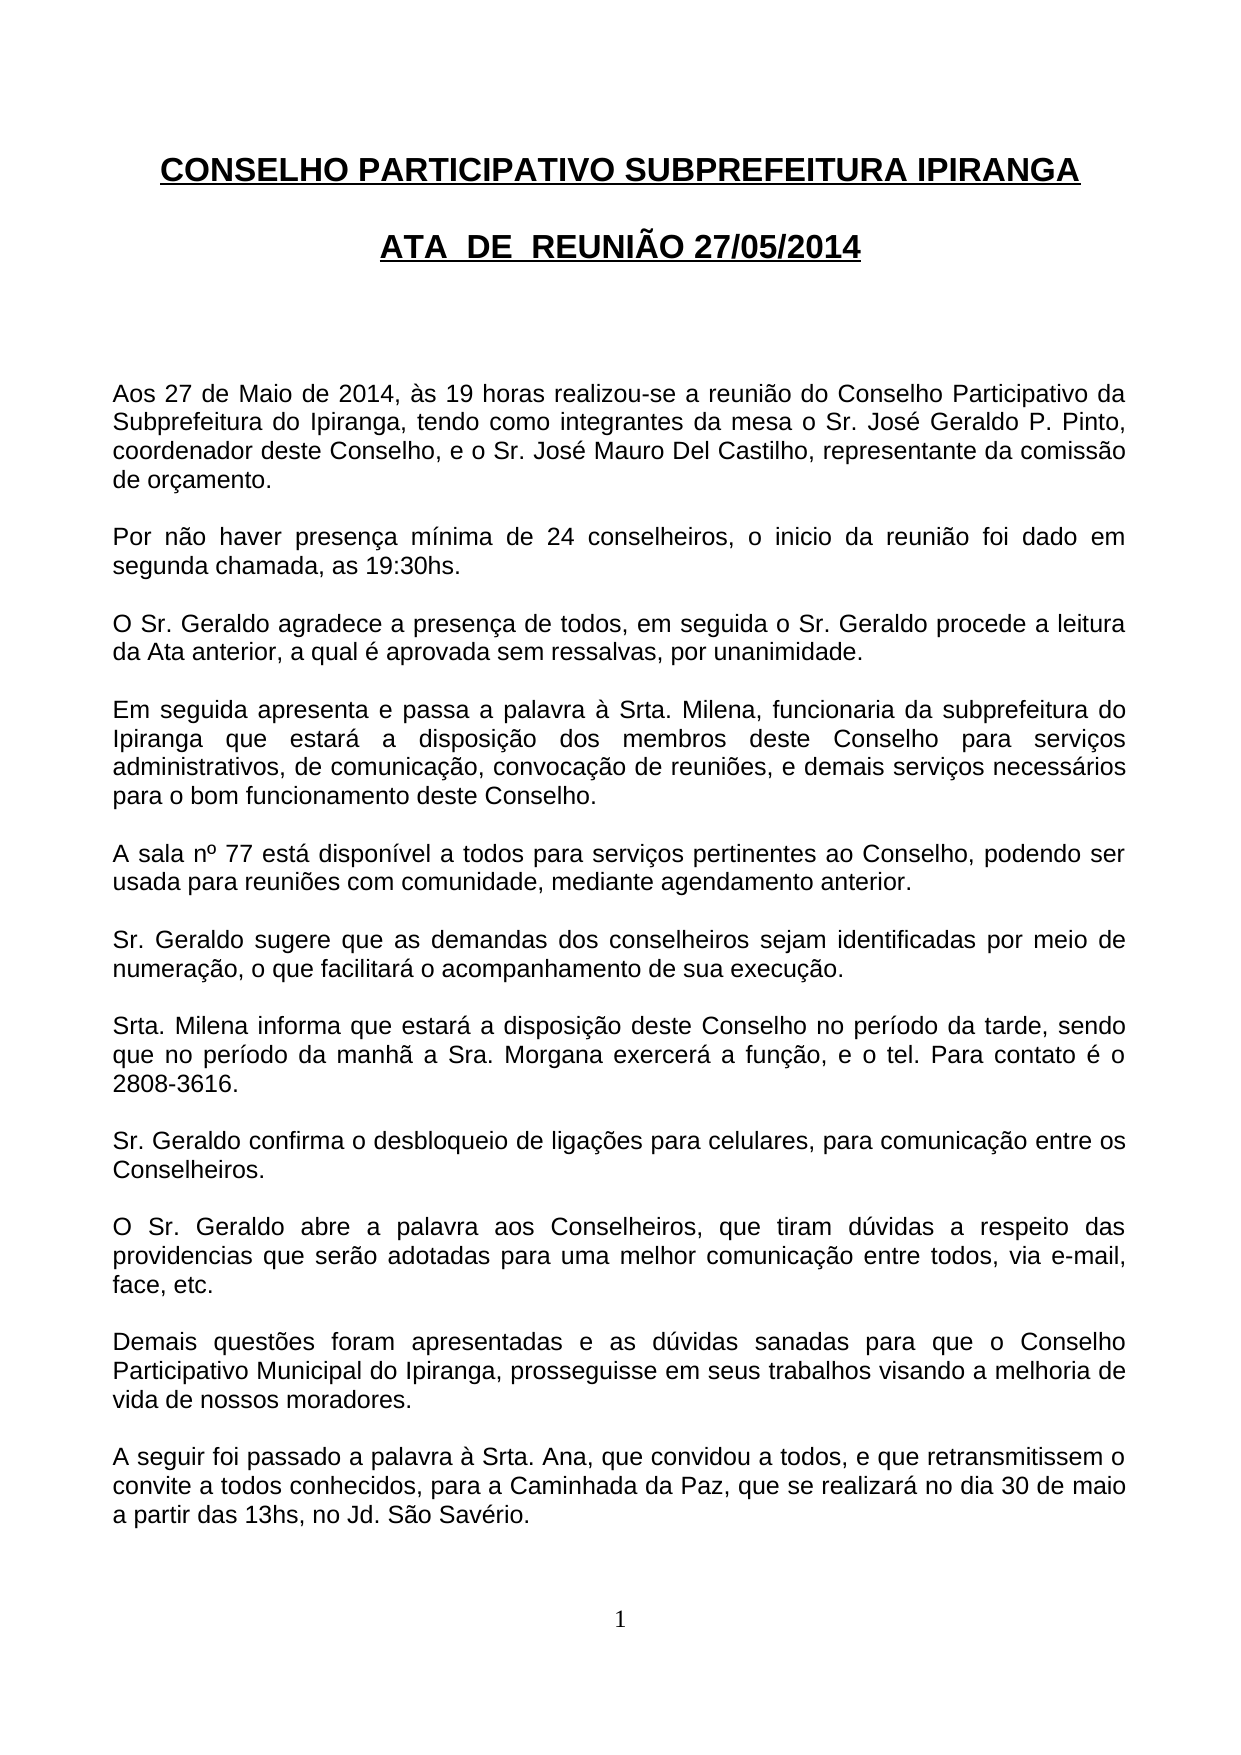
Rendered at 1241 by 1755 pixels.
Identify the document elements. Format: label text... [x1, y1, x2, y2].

text Sr. Geraldo confirma o desbloqueio de ligações para celulares, para comunicação entre os Conselheiros. [112, 1126, 1128, 1184]
text O Sr. Geraldo abre a palavra aos Conselheiros, que tiram dúvidas a respeito das providencias que serão adotadas para uma melhor comunicação entre todos, via e-mail, face, etc. [112, 1212, 1128, 1299]
text A seguir foi passado a palavra à Srta. Ana, que convidou a todos, e que retransmitissem o convite a todos conhecidos, para a Caminhada da Paz, que se realizará no dia 30 de maio a partir das 13hs, no Jd. São Savério. [112, 1442, 1128, 1529]
text ATA DE REUNIÃO 27/05/2014 [112, 227, 1128, 265]
text A sala nº 77 está disponível a todos para serviços pertinentes ao Conselho, podendo ser usada para reuniões com comunidade, mediante agendamento anterior. [112, 839, 1128, 896]
text Srta. Milena informa que estará a disposição deste Conselho no período da tarde, sendo que no período da manhã a Sra. Morgana exercerá a função, e o tel. Para contato é o 2808-3616. [112, 1011, 1128, 1097]
text Sr. Geraldo sugere que as demandas dos conselheiros sejam identificadas por meio de numeração, o que facilitará o acompanhamento de sua execução. [112, 925, 1128, 982]
text O Sr. Geraldo agradece a presença de todos, em seguida o Sr. Geraldo procede a leitura da Ata anterior, a qual é aprovada sem ressalvas, por unanimidade. [112, 609, 1128, 666]
text Em seguida apresenta e passa a palavra à Srta. Milena, funcionaria da subprefeitura do Ipiranga que estará a disposição dos membros deste Conselho para serviços administrativos, de comunicação, convocação de reuniões, e demais serviços necessários para o bom funcionamento deste Conselho. [112, 695, 1128, 810]
text Por não haver presença mínima de 24 conselheiros, o inicio da reunião foi dado em segunda chamada, as 19:30hs. [112, 522, 1128, 580]
text Demais questões foram apresentadas e as dúvidas sanadas para que o Conselho Participativo Municipal do Ipiranga, prosseguisse em seus trabalhos visando a melhoria de vida de nossos moradores. [112, 1327, 1128, 1414]
text Aos 27 de Maio de 2014, às 19 horas realizou-se a reunião do Conselho Participativo da Subprefeitura do Ipiranga, tendo como integrantes da mesa o Sr. José Geraldo P. Pinto, coordenador deste Conselho, e o Sr. José Mauro Del Castilho, representante da comissão de orçamento. [112, 379, 1128, 494]
text CONSELHO PARTICIPATIVO SUBPREFEITURA IPIRANGA [112, 150, 1128, 188]
